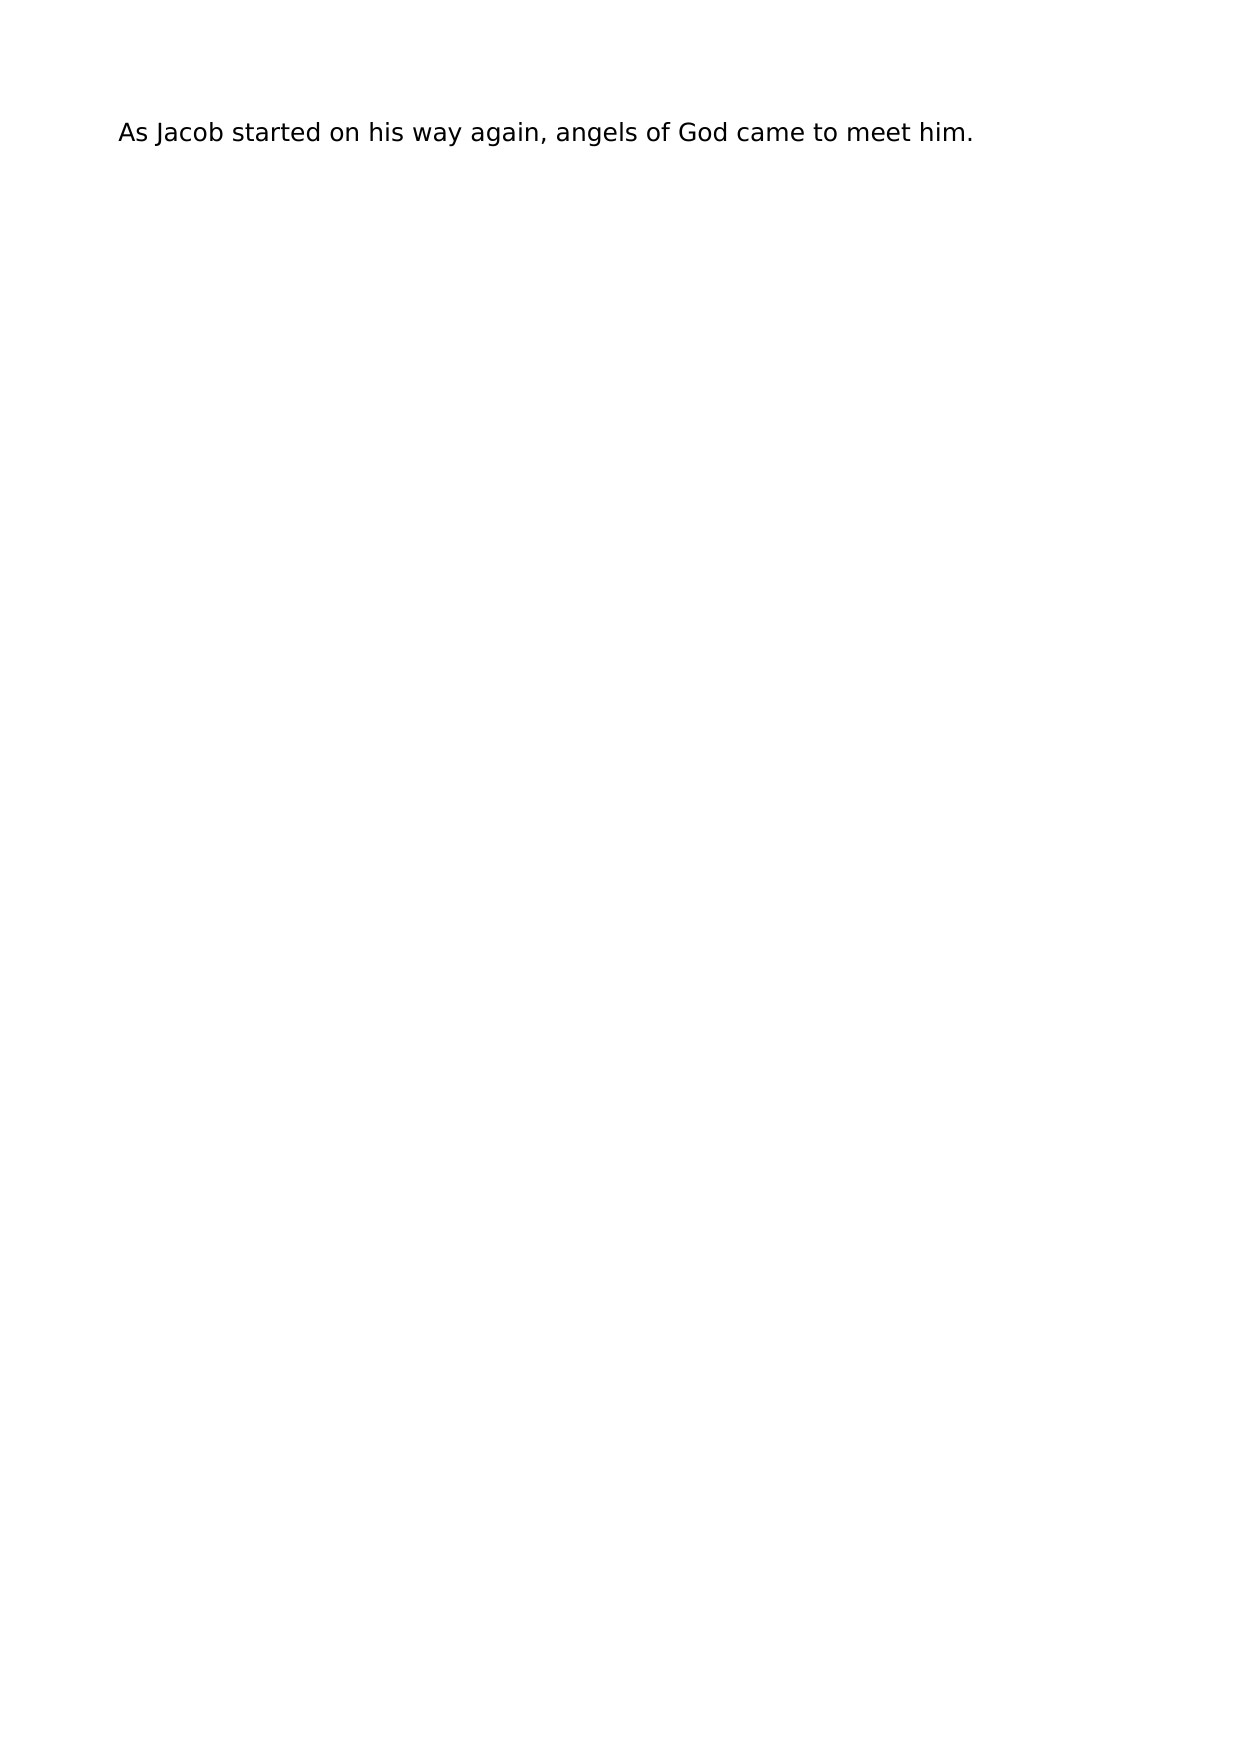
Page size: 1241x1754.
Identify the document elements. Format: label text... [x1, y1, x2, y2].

text As Jacob started on his way again, angels of God came to meet him. [118, 118, 1122, 147]
